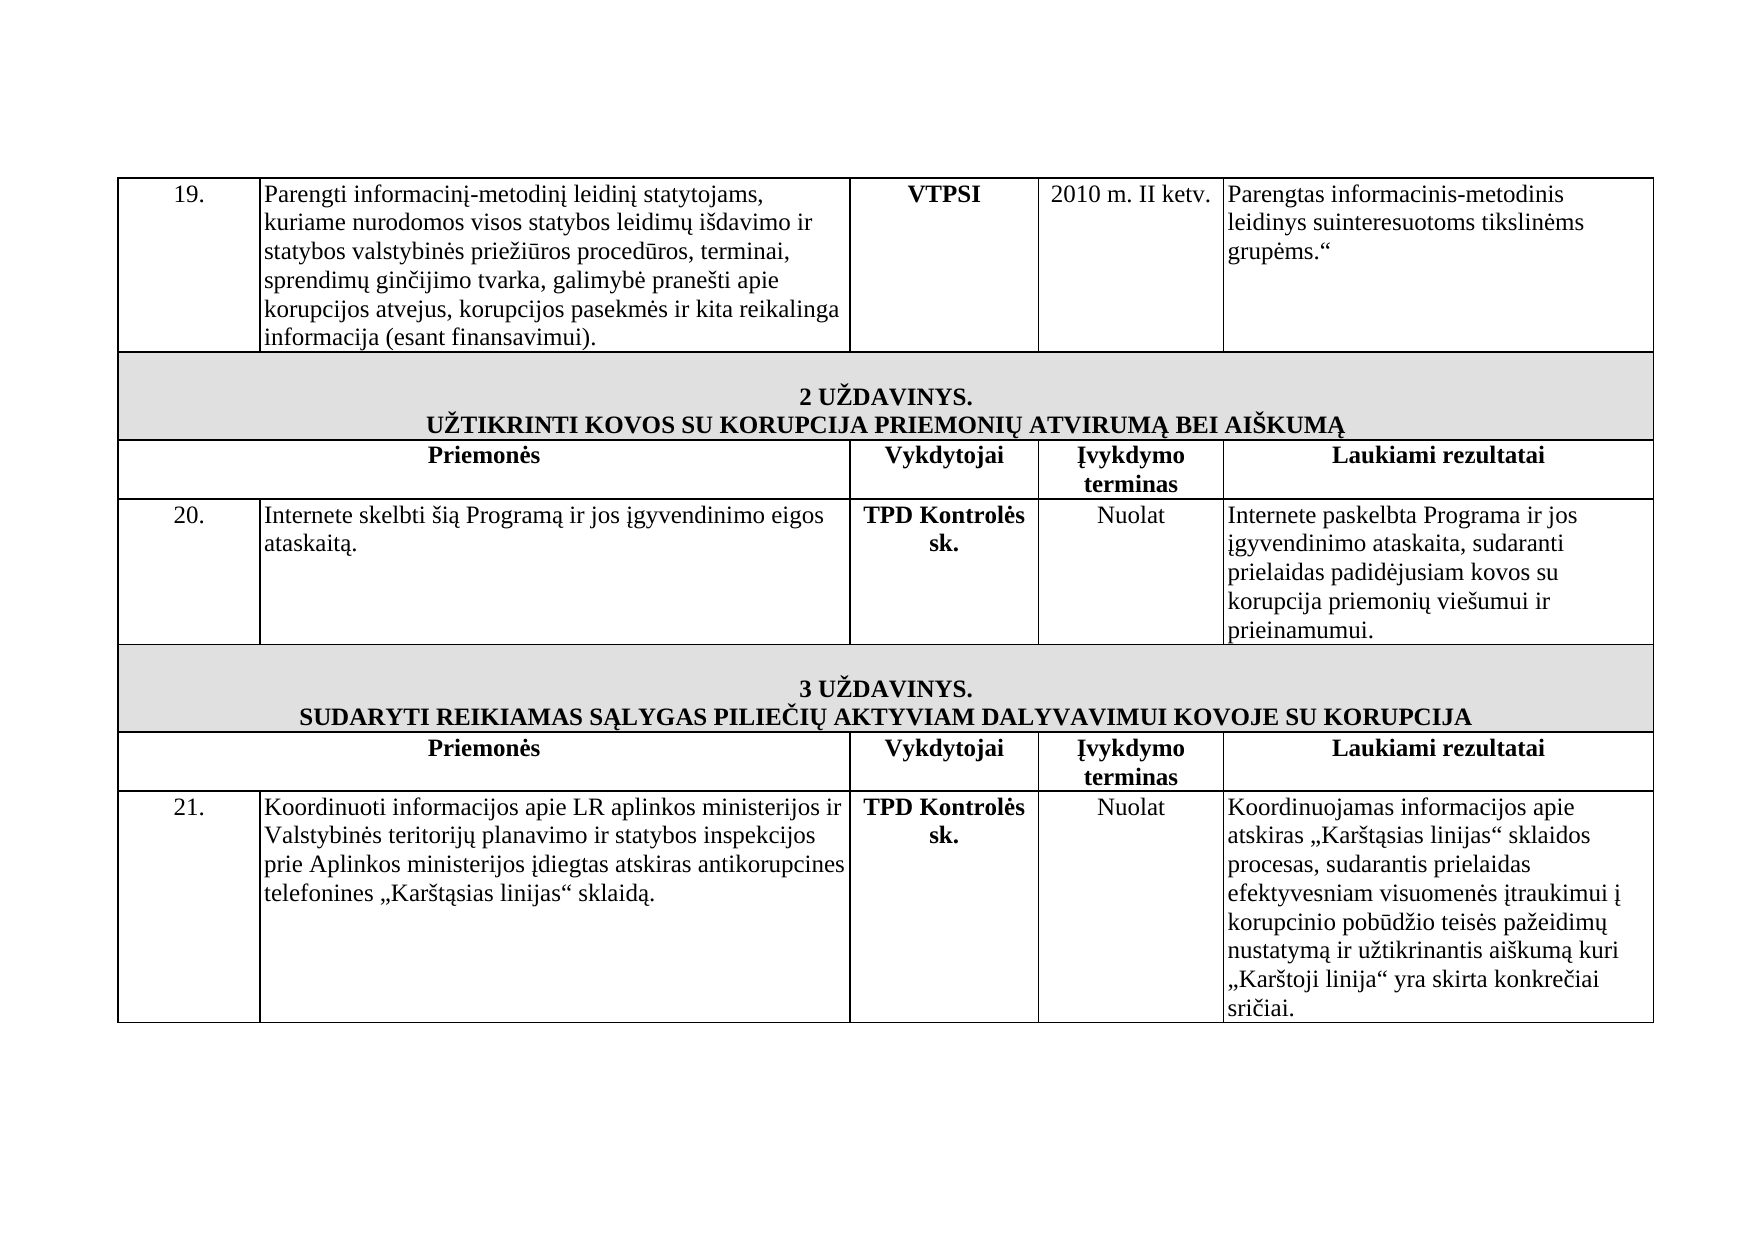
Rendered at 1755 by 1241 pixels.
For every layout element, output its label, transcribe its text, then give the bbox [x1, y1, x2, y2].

table_cell Įvykdymo terminas [1039, 733, 1223, 790]
table_cell 21. [119, 792, 259, 1022]
table_cell VTPSI [851, 179, 1038, 351]
table_cell Koordinuojamas informacijos apie atskiras „Karštąsias linijas“ sklaidos procesas, sudarantis prielaidas efektyvesniam visuomenės įtraukimui į korupcinio pobūdžio teisės pažeidimų nustatymą ir užtikrinantis aiškumą kuri „Karštoji linija“ yra skirta konkrečiai sričiai. [1224, 792, 1653, 1022]
table_cell TPD Kontrolės sk. [851, 500, 1038, 643]
table_cell 19. [119, 179, 259, 351]
table_cell Vykdytojai [851, 733, 1038, 790]
table_cell Koordinuoti informacijos apie LR aplinkos ministerijos ir Valstybinės teritorijų planavimo ir statybos inspekcijos prie Aplinkos ministerijos įdiegtas atskiras antikorupcines telefonines „Karštąsias linijas“ sklaidą. [261, 792, 849, 1022]
table_cell 2010 m. II ketv. [1039, 179, 1223, 351]
table_cell Internete paskelbta Programa ir jos įgyvendinimo ataskaita, sudaranti prielaidas padidėjusiam kovos su korupcija priemonių viešumui ir prieinamumui. [1224, 500, 1653, 643]
table_cell Parengtas informacinis-metodinis leidinys suinteresuotoms tikslinėms grupėms.“ [1224, 179, 1653, 351]
table_cell TPD Kontrolės sk. [851, 792, 1038, 1022]
table_cell 3 UŽDAVINYS. SUDARYTI REIKIAMAS SĄLYGAS PILIEČIŲ AKTYVIAM DALYVAVIMUI KOVOJE SU KORUPCIJA [119, 645, 1653, 731]
table_cell Laukiami rezultatai [1224, 733, 1653, 790]
table_cell Priemonės [119, 441, 849, 498]
table_cell Internete skelbti šią Programą ir jos įgyvendinimo eigos ataskaitą. [261, 500, 849, 643]
table_cell Vykdytojai [851, 441, 1038, 498]
table_cell Nuolat [1039, 500, 1223, 643]
table_cell Laukiami rezultatai [1224, 441, 1653, 498]
table_cell Priemonės [119, 733, 849, 790]
table_cell Nuolat [1039, 792, 1223, 1022]
table_cell Parengti informacinį-metodinį leidinį statytojams, kuriame nurodomos visos statybos leidimų išdavimo ir statybos valstybinės priežiūros procedūros, terminai, sprendimų ginčijimo tvarka, galimybė pranešti apie korupcijos atvejus, korupcijos pasekmės ir kita reikalinga informacija (esant finansavimui). [261, 179, 849, 351]
table_cell 20. [119, 500, 259, 643]
table_cell 2 UŽDAVINYS. UŽTIKRINTI KOVOS SU KORUPCIJA PRIEMONIŲ ATVIRUMĄ BEI AIŠKUMĄ [119, 353, 1653, 439]
table_cell Įvykdymo terminas [1039, 441, 1223, 498]
